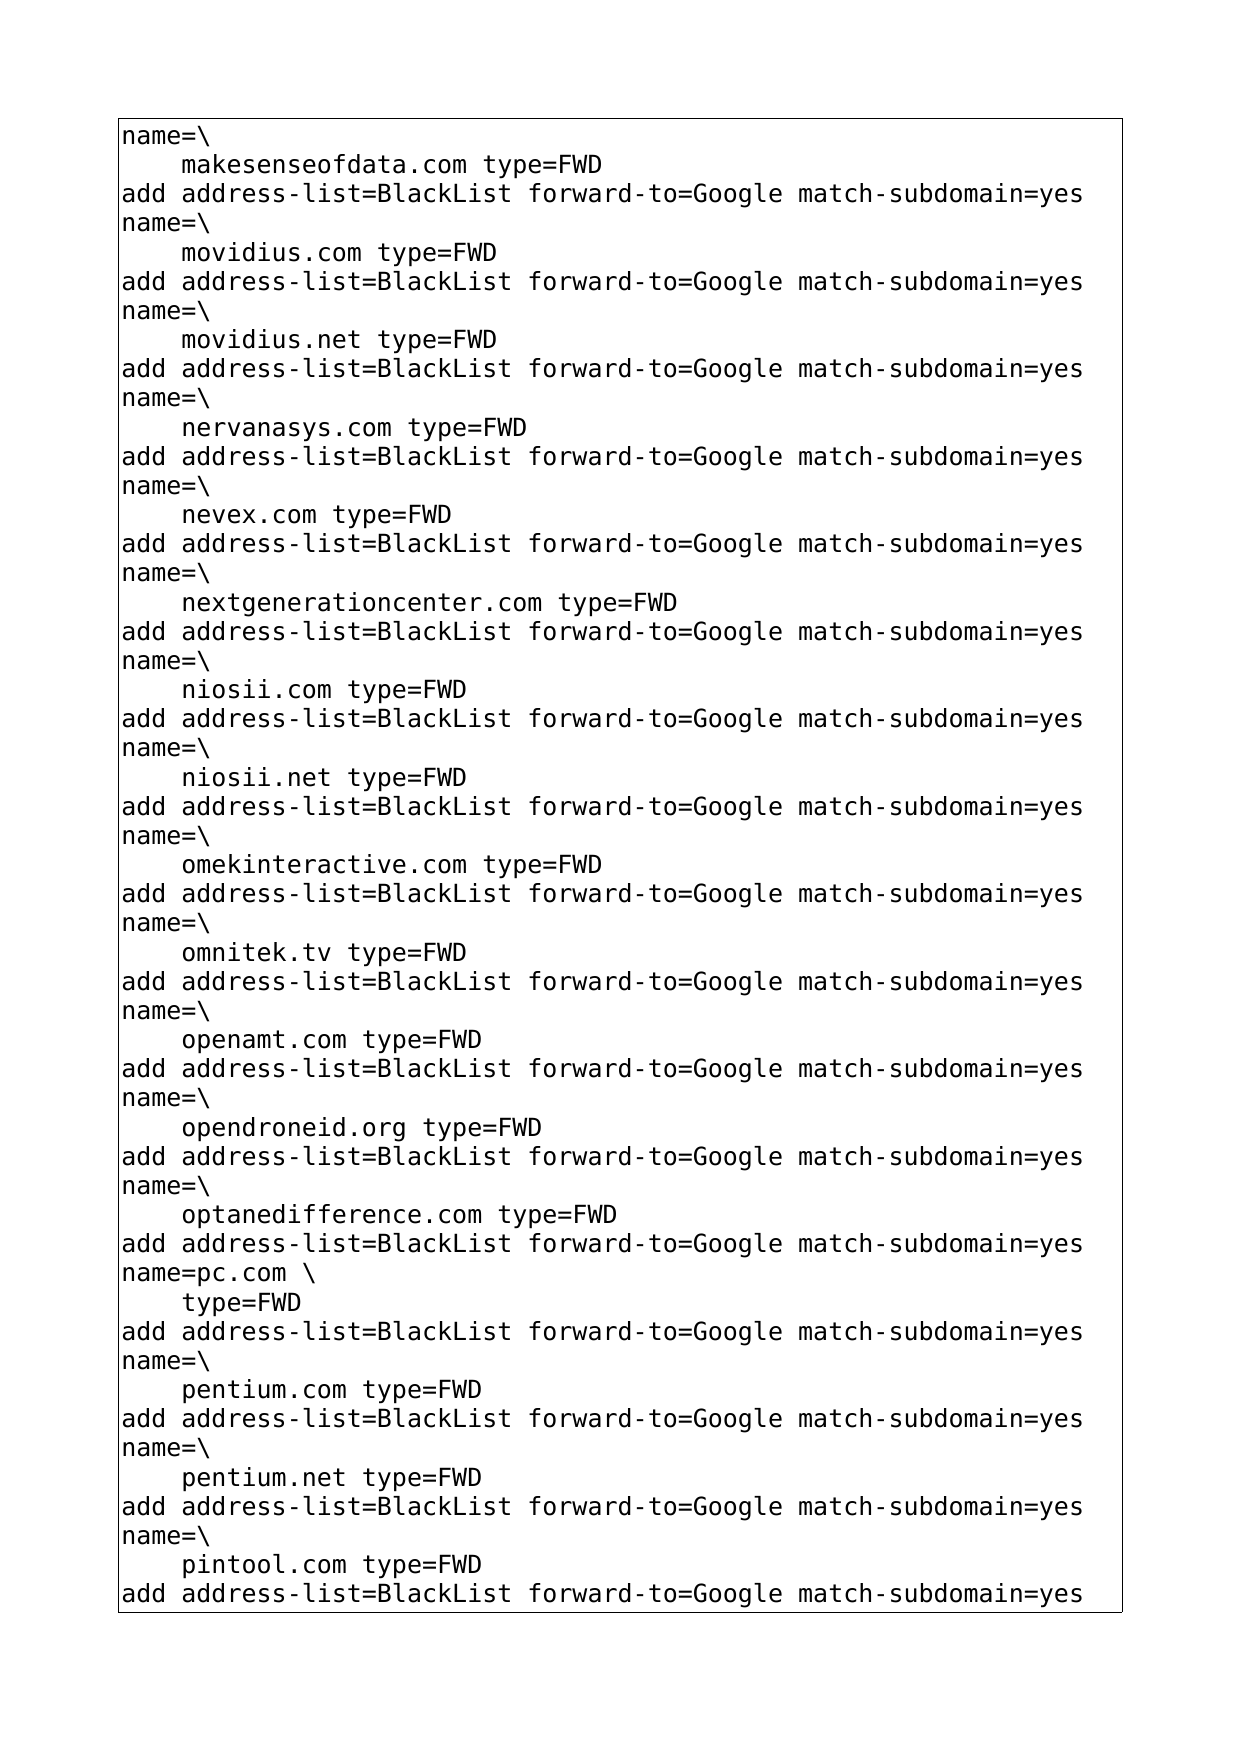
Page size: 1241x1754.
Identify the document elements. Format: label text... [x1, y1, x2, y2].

table_header name=\ makesenseofdata.com type=FWD add address-list=BlackList forward-to=Google match-subdomain=yes name=\ movidius.com type=FWD add address-list=BlackList forward-to=Google match-subdomain=yes name=\ movidius.net type=FWD add address-list=BlackList forward-to=Google match-subdomain=yes name=\ nervanasys.com type=FWD add address-list=BlackList forward-to=Google match-subdomain=yes name=\ nevex.com type=FWD add address-list=BlackList forward-to=Google match-subdomain=yes name=\ nextgenerationcenter.com type=FWD add address-list=BlackList forward-to=Google match-subdomain=yes name=\ niosii.com type=FWD add address-list=BlackList forward-to=Google match-subdomain=yes name=\ niosii.net type=FWD add address-list=BlackList forward-to=Google match-subdomain=yes name=\ omekinteractive.com type=FWD add address-list=BlackList forward-to=Google match-subdomain=yes name=\ omnitek.tv type=FWD add address-list=BlackList forward-to=Google match-subdomain=yes name=\ openamt.com type=FWD add address-list=BlackList forward-to=Google match-subdomain=yes name=\ opendroneid.org type=FWD add address-list=BlackList forward-to=Google match-subdomain=yes name=\ optanedifference.com type=FWD add address-list=BlackList forward-to=Google match-subdomain=yes name=pc.com \ type=FWD add address-list=BlackList forward-to=Google match-subdomain=yes name=\ pentium.com type=FWD add address-list=BlackList forward-to=Google match-subdomain=yes name=\ pentium.net type=FWD add address-list=BlackList forward-to=Google match-subdomain=yes name=\ pintool.com type=FWD add address-list=BlackList forward-to=Google match-subdomain=yes [119, 119, 1122, 1612]
